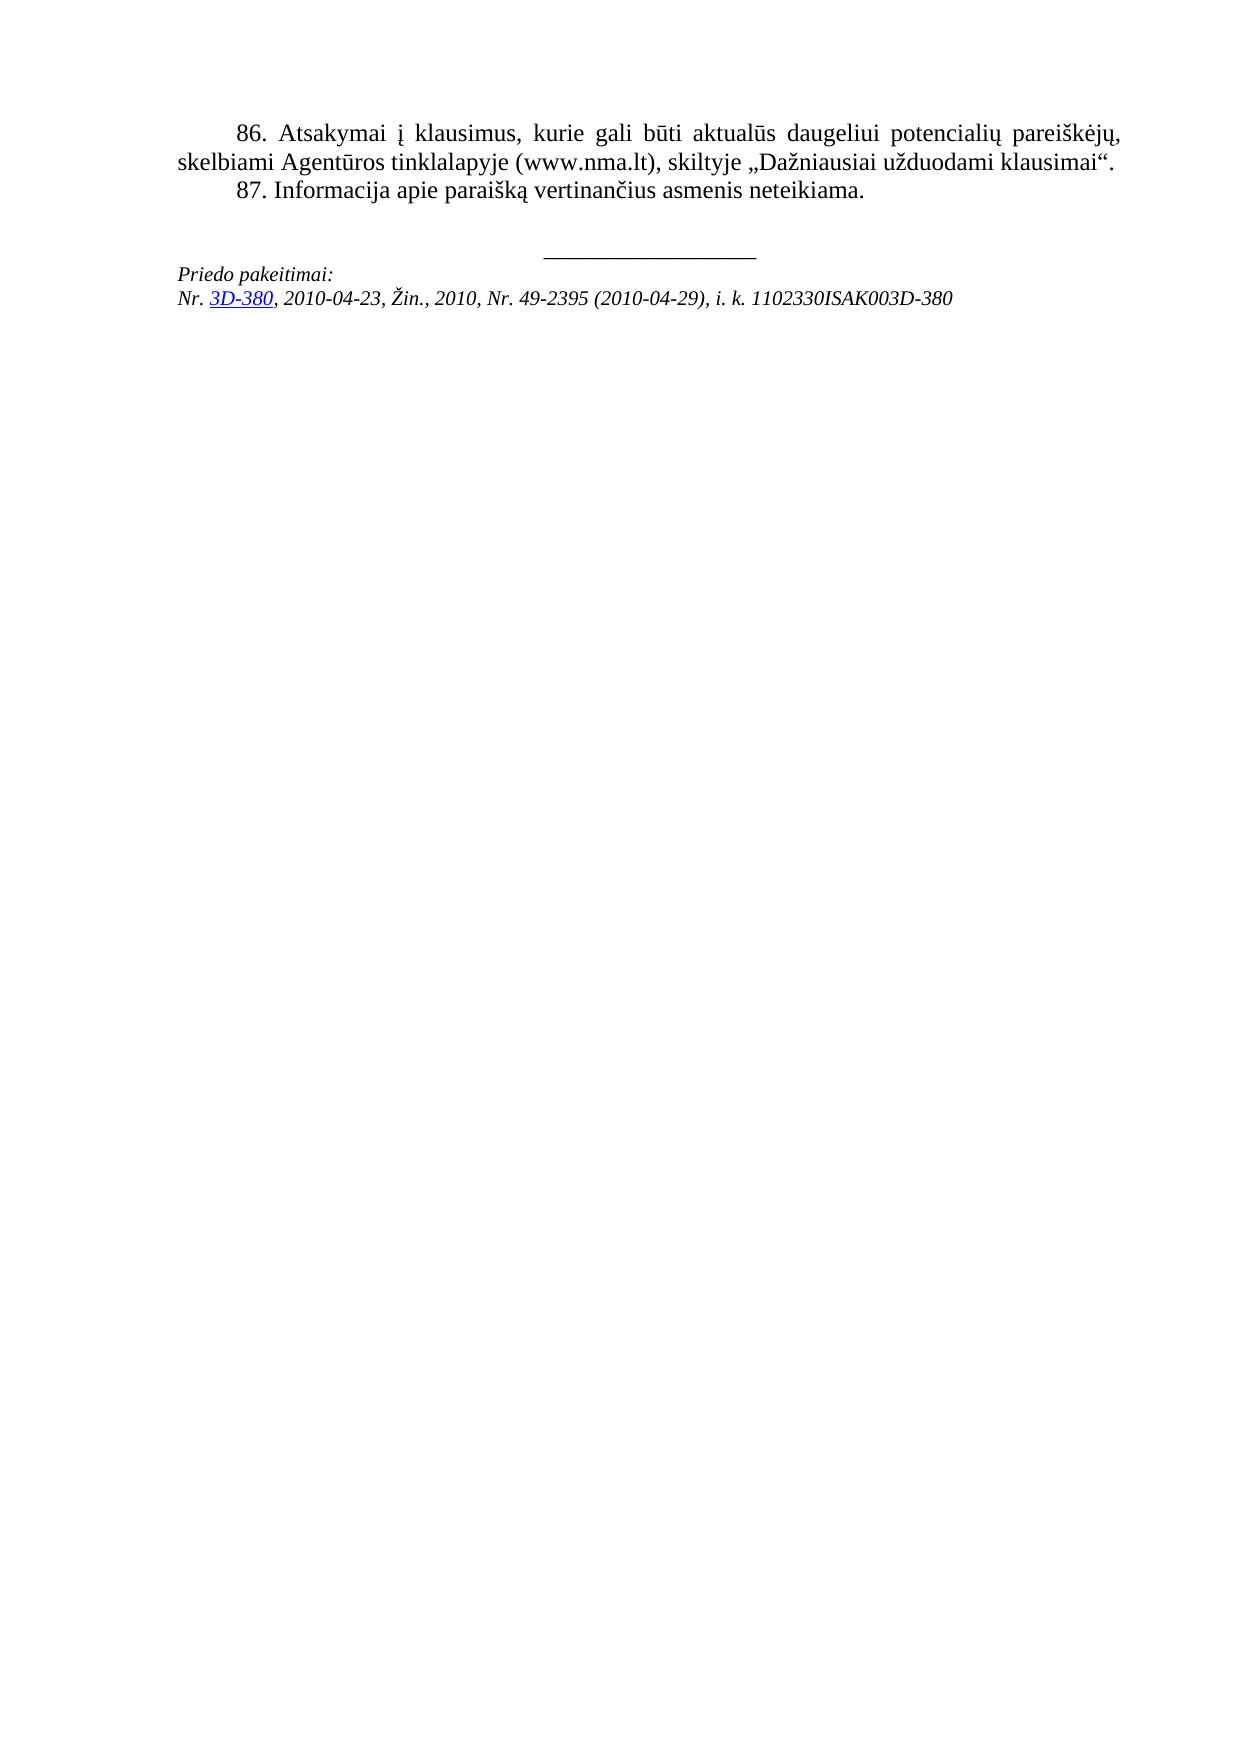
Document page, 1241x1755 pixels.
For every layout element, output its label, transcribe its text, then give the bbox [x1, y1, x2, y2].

text 87. Informacija apie paraišką vertinančius asmenis neteikiama. [177, 176, 1122, 204]
text _________________ [177, 233, 1122, 262]
text 86. Atsakymai į klausimus, kurie gali būti aktualūs daugeliui potencialių pareiškėjų, skelbiami Agentūros tinklalapyje (www.nma.lt), skiltyje „Dažniausiai užduodami klausimai“. [177, 118, 1122, 176]
text Nr. 3D-380, 2010-04-23, Žin., 2010, Nr. 49-2395 (2010-04-29), i. k. 1102330ISAK003D-380 [177, 286, 1122, 310]
text Priedo pakeitimai: [177, 262, 1122, 286]
